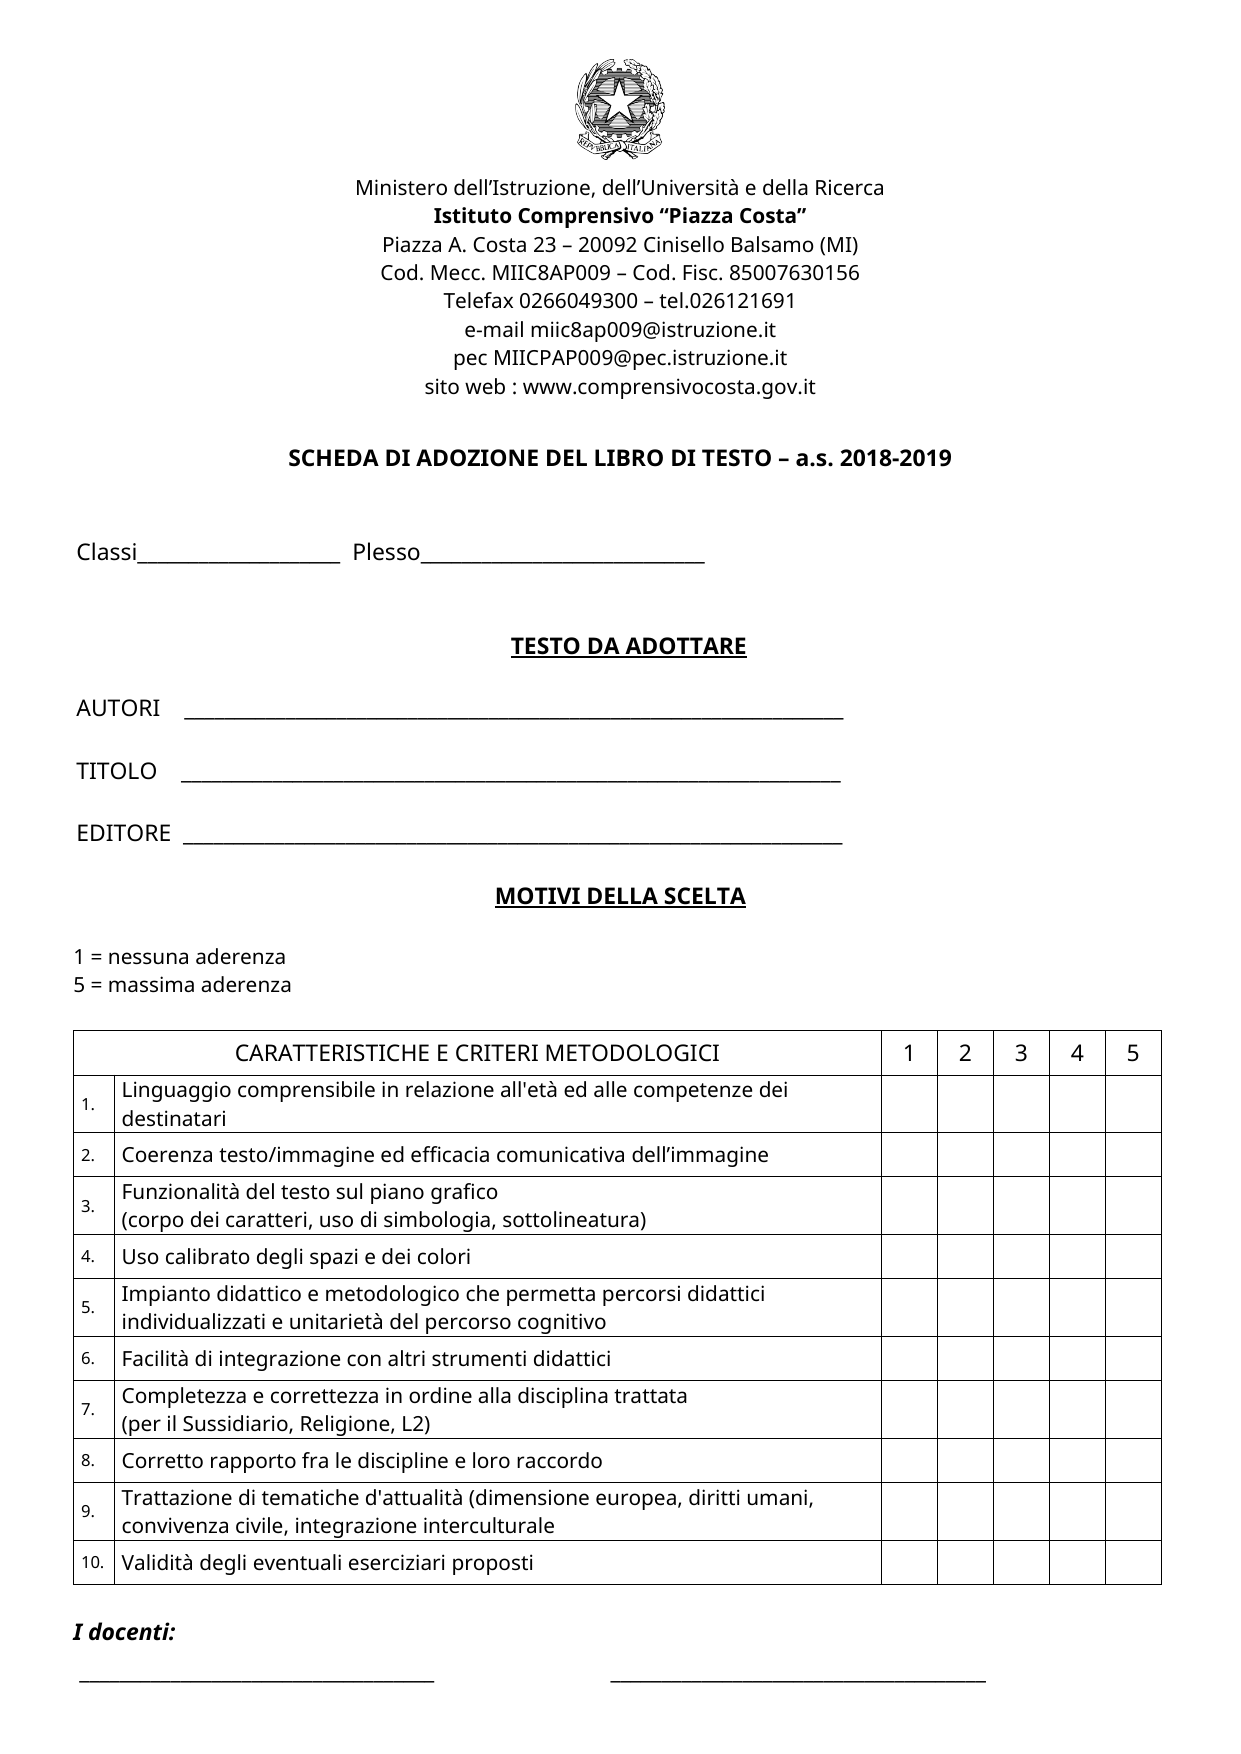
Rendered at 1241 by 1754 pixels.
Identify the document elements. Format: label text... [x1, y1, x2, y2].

table_cell Facilità di integrazione con altri strumenti didattici [115, 1337, 881, 1380]
text 1 = nessuna aderenza [73, 942, 1181, 971]
table_cell [882, 1279, 937, 1336]
table_cell Trattazione di tematiche d'attualità (dimensione europea, diritti umani, convivenza civile, integrazione interculturale [115, 1483, 881, 1539]
table_cell [938, 1541, 993, 1584]
table_cell [882, 1177, 937, 1234]
table_cell [1106, 1076, 1161, 1132]
table_cell [1106, 1381, 1161, 1438]
table_cell [1050, 1133, 1105, 1176]
text AUTORI _________________________________________________________________ [76, 692, 1181, 723]
table_cell [1050, 1439, 1105, 1482]
table_cell [74, 1381, 114, 1438]
table_cell Impianto didattico e metodologico che permetta percorsi didattici individualizzati e unitarietà del percorso cognitivo [115, 1279, 881, 1336]
subtitle Classi____________________ Plesso____________________________ [76, 536, 1181, 567]
table_cell [938, 1381, 993, 1438]
table_cell [1050, 1483, 1105, 1539]
table_header 3 [994, 1031, 1049, 1074]
table_cell [882, 1235, 937, 1278]
table_cell [74, 1279, 114, 1336]
table_cell [1106, 1439, 1161, 1482]
table_cell [1106, 1337, 1161, 1380]
table_cell [882, 1541, 937, 1584]
table_cell [938, 1133, 993, 1176]
table_header 4 [1050, 1031, 1105, 1074]
table_cell [882, 1337, 937, 1380]
table_cell Coerenza testo/immagine ed efficacia comunicativa dell’immagine [115, 1133, 881, 1176]
table_header ___________________________________ [72, 1647, 603, 1687]
table_cell [994, 1235, 1049, 1278]
table_cell [994, 1541, 1049, 1584]
table_cell [1050, 1177, 1105, 1234]
table_cell [938, 1235, 993, 1278]
table_header 5 [1106, 1031, 1161, 1074]
table_cell [882, 1076, 937, 1132]
table_cell [882, 1381, 937, 1438]
table_cell [1106, 1483, 1161, 1539]
text Ministero dell’Istruzione, dell’Università e della Ricerca [59, 173, 1181, 201]
table_cell Corretto rapporto fra le discipline e loro raccordo [115, 1439, 881, 1482]
table_cell [74, 1541, 114, 1584]
table_cell [882, 1483, 937, 1539]
text e-mail miic8ap009@istruzione.it [59, 315, 1181, 343]
table_cell [1106, 1279, 1161, 1336]
table_cell [74, 1483, 114, 1539]
table_cell [1050, 1076, 1105, 1132]
table_cell [938, 1439, 993, 1482]
table_cell [1050, 1381, 1105, 1438]
text I docenti: [73, 1616, 1181, 1647]
subtitle SCHEDA DI ADOZIONE DEL LIBRO DI TESTO – a.s. 2018-2019 [59, 442, 1181, 473]
text Istituto Comprensivo “Piazza Costa” [59, 201, 1181, 230]
table_cell [74, 1076, 114, 1132]
table_cell [1050, 1235, 1105, 1278]
table_cell [882, 1439, 937, 1482]
picture [575, 59, 665, 160]
table_cell [1050, 1541, 1105, 1584]
table_cell [1106, 1177, 1161, 1234]
table_header 2 [938, 1031, 993, 1074]
table_header _____________________________________ [603, 1647, 1165, 1687]
table_cell [994, 1337, 1049, 1380]
table_cell [938, 1337, 993, 1380]
table_cell [74, 1337, 114, 1380]
table_cell Uso calibrato degli spazi e dei colori [115, 1235, 881, 1278]
table_cell [994, 1279, 1049, 1336]
text TESTO DA ADOTTARE [76, 630, 1181, 661]
text 5 = massima aderenza [73, 971, 1181, 999]
text sito web : www.comprensivocosta.gov.it [59, 372, 1181, 400]
table_cell [1106, 1541, 1161, 1584]
table_cell [74, 1177, 114, 1234]
table_cell [994, 1133, 1049, 1176]
table_cell [882, 1133, 937, 1176]
table_cell [994, 1439, 1049, 1482]
table_cell [994, 1483, 1049, 1539]
table_cell [994, 1381, 1049, 1438]
table_cell [938, 1177, 993, 1234]
text Telefax 0266049300 – tel.026121691 [59, 287, 1181, 315]
subtitle MOTIVI DELLA SCELTA [59, 880, 1181, 911]
table_cell [938, 1279, 993, 1336]
table_cell Funzionalità del testo sul piano grafico (corpo dei caratteri, uso di simbologia, sottolineatura) [115, 1177, 881, 1234]
table_cell [74, 1133, 114, 1176]
text pec MIICPAP009@pec.istruzione.it [59, 343, 1181, 372]
table_header CARATTERISTICHE E CRITERI METODOLOGICI [74, 1031, 881, 1074]
text Piazza A. Costa 23 – 20092 Cinisello Balsamo (MI) [59, 230, 1181, 258]
table_cell [938, 1076, 993, 1132]
table_cell Linguaggio comprensibile in relazione all'età ed alle competenze dei destinatari [115, 1076, 881, 1132]
table_cell Validità degli eventuali eserciziari proposti [115, 1541, 881, 1584]
table_cell [938, 1483, 993, 1539]
table_cell [74, 1439, 114, 1482]
table_cell [994, 1076, 1049, 1132]
text EDITORE _________________________________________________________________ [76, 817, 1181, 848]
table_cell [1050, 1279, 1105, 1336]
table_cell [1050, 1337, 1105, 1380]
table_header 1 [882, 1031, 937, 1074]
table_cell [994, 1177, 1049, 1234]
text TITOLO _________________________________________________________________ [76, 755, 1181, 786]
table_cell [1106, 1133, 1161, 1176]
table_cell [1106, 1235, 1161, 1278]
text Cod. Mecc. MIIC8AP009 – Cod. Fisc. 85007630156 [59, 258, 1181, 287]
table_cell Completezza e correttezza in ordine alla disciplina trattata (per il Sussidiario, Religione, L2) [115, 1381, 881, 1438]
table_cell [74, 1235, 114, 1278]
